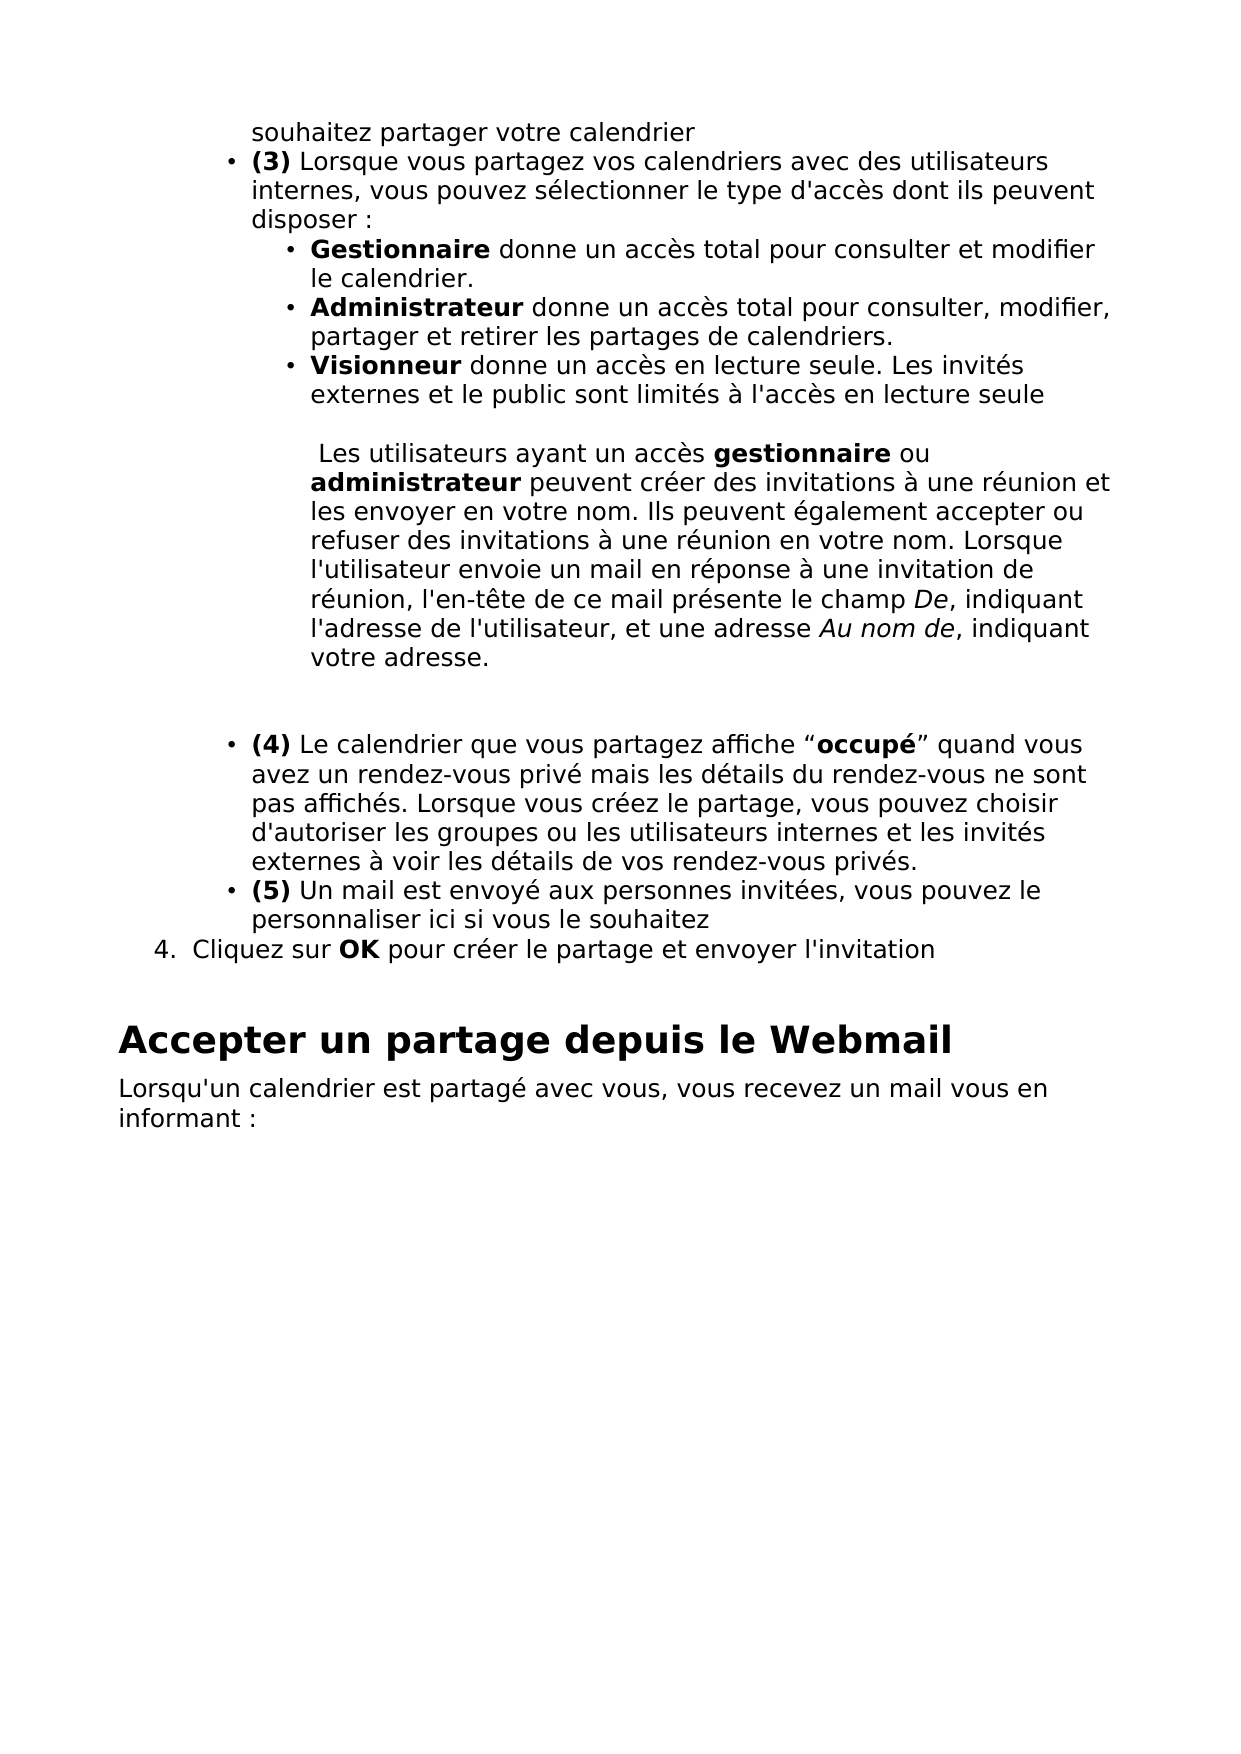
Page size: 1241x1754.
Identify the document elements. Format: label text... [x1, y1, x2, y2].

subtitle Accepter un partage depuis le Webmail [118, 1018, 1122, 1062]
list (5) Un mail est envoyé aux personnes invitées, vous pouvez le personnaliser ici si vous le souhaitez [236, 876, 1122, 935]
list (3) Lorsque vous partagez vos calendriers avec des utilisateurs internes, vous pouvez sélectionner le type d'accès dont ils peuvent disposer : [236, 147, 1122, 235]
text Lorsqu'un calendrier est partagé avec vous, vous recevez un mail vous en informant : [118, 1074, 1122, 1133]
list (4) Le calendrier que vous partagez affiche “occupé” quand vous avez un rendez-vous privé mais les détails du rendez-vous ne sont pas affichés. Lorsque vous créez le partage, vous pouvez choisir d'autoriser les groupes ou les utilisateurs internes et les invités externes à voir les détails de vos rendez-vous privés. [236, 731, 1122, 876]
list Visionneur donne un accès en lecture seule. Les invités externes et le public sont limités à l'accès en lecture seule Les utilisateurs ayant un accès gestionnaire ou administrateur peuvent créer des invitations à une réunion et les envoyer en votre nom. Ils peuvent également accepter ou refuser des invitations à une réunion en votre nom. Lorsque l'utilisateur envoie un mail en réponse à une invitation de réunion, l'en-tête de ce mail présente le champ De, indiquant l'adresse de l'utilisateur, et une adresse Au nom de, indiquant votre adresse. [295, 351, 1122, 731]
list Administrateur donne un accès total pour consulter, modifier, partager et retirer les partages de calendriers. [295, 293, 1122, 351]
list Cliquez sur OK pour créer le partage et envoyer l'invitation [177, 935, 1122, 964]
list Gestionnaire donne un accès total pour consulter et modifier le calendrier. [295, 235, 1122, 293]
list souhaitez partager votre calendrier [236, 118, 1122, 147]
